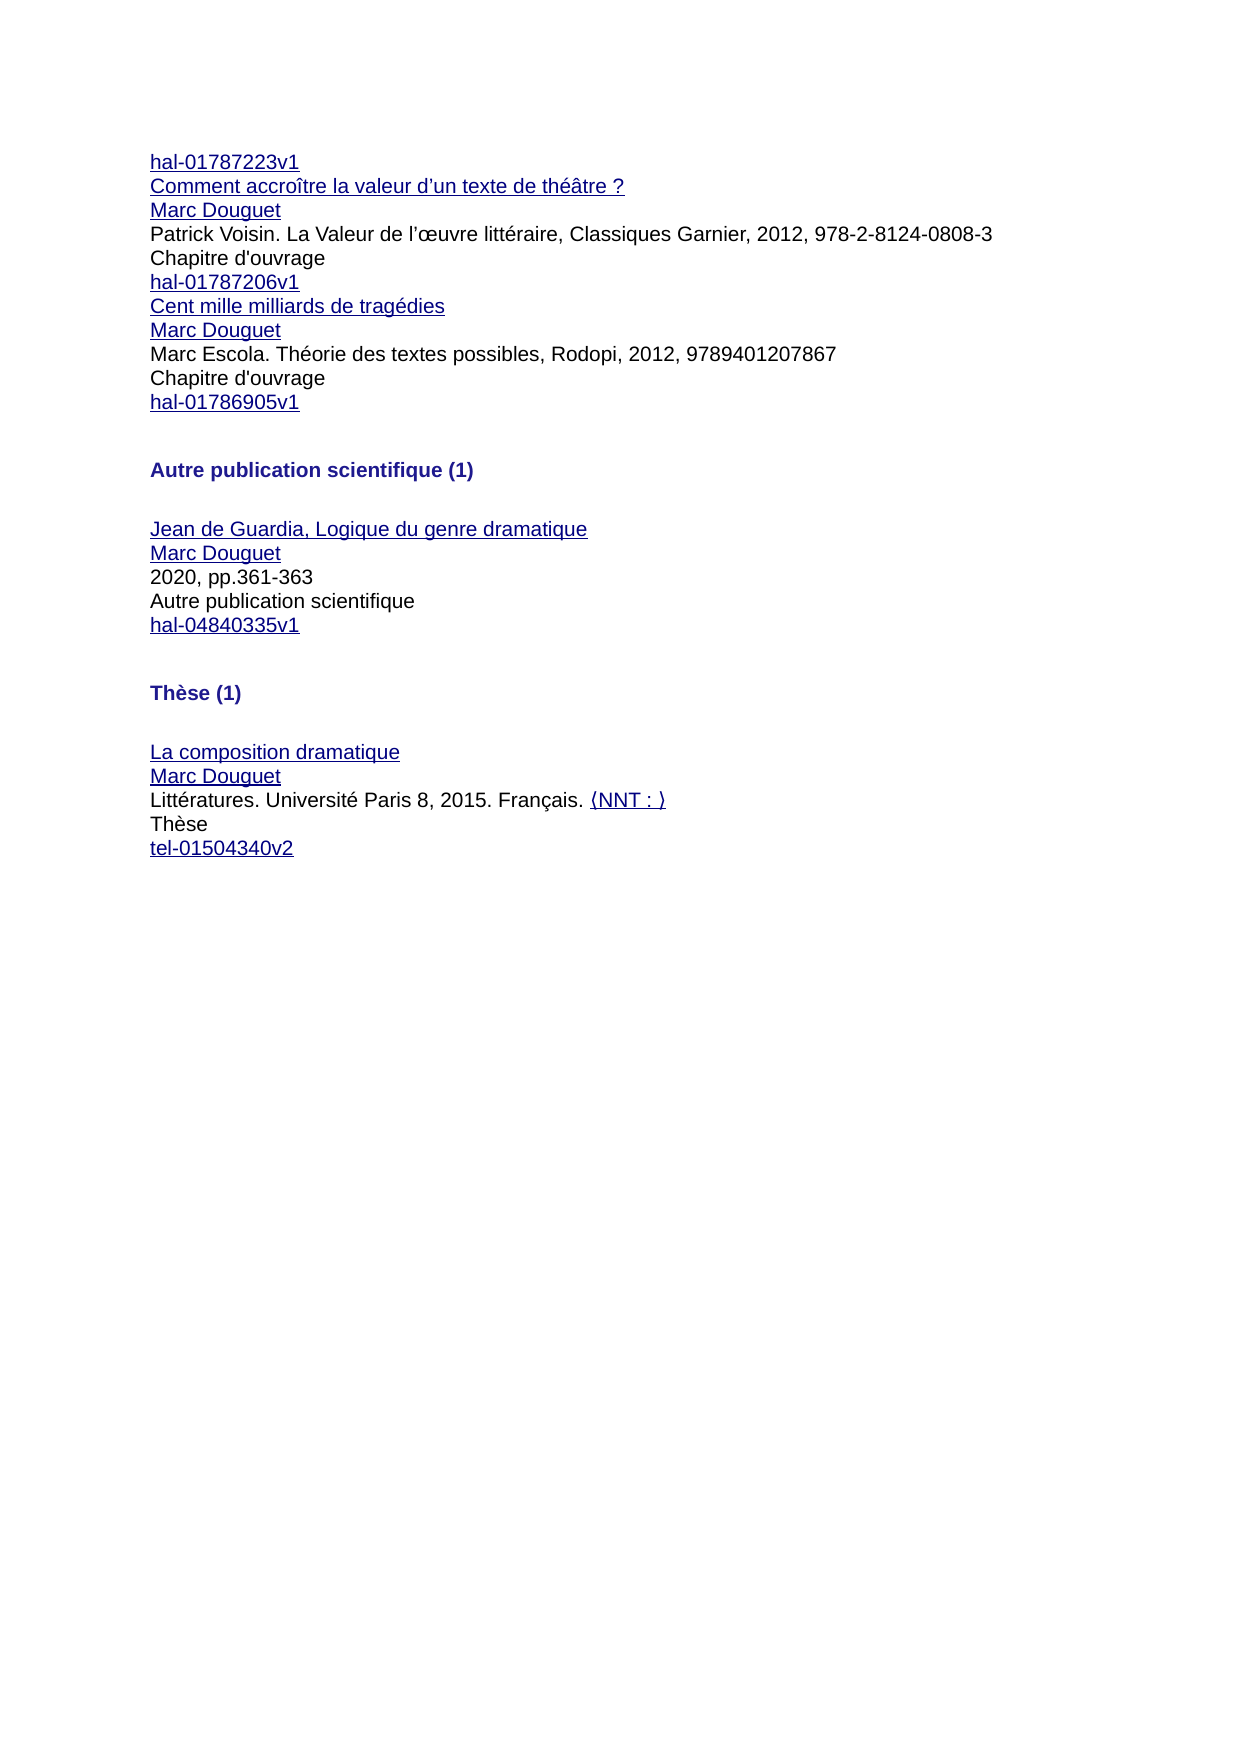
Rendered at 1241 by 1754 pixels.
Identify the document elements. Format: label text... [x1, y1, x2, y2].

table_header La composition dramatique Marc Douguet Littératures. Université Paris 8, 2015. Français. ⟨NNT : ⟩ Thèse tel-01504340v2 [150, 740, 1090, 859]
table_header Jean de Guardia, Logique du genre dramatique Marc Douguet 2020, pp.361-363 Autre publication scientifique hal-04840335v1 [150, 517, 1090, 636]
table_cell Cent mille milliards de tragédies Marc Douguet Marc Escola. Théorie des textes possibles, Rodopi, 2012, 9789401207867 Chapitre d'ouvrage hal-01786905v1 [150, 294, 1090, 413]
subtitle Autre publication scientifique (1) [150, 458, 1090, 482]
table_cell hal-01787223v1 [150, 150, 1090, 174]
subtitle Thèse (1) [150, 681, 1090, 705]
table_cell Comment accroître la valeur d’un texte de théâtre ? Marc Douguet Patrick Voisin. La Valeur de l’œuvre littéraire, Classiques Garnier, 2012, 978-2-8124-0808-3 Chapitre d'ouvrage hal-01787206v1 [150, 174, 1090, 294]
